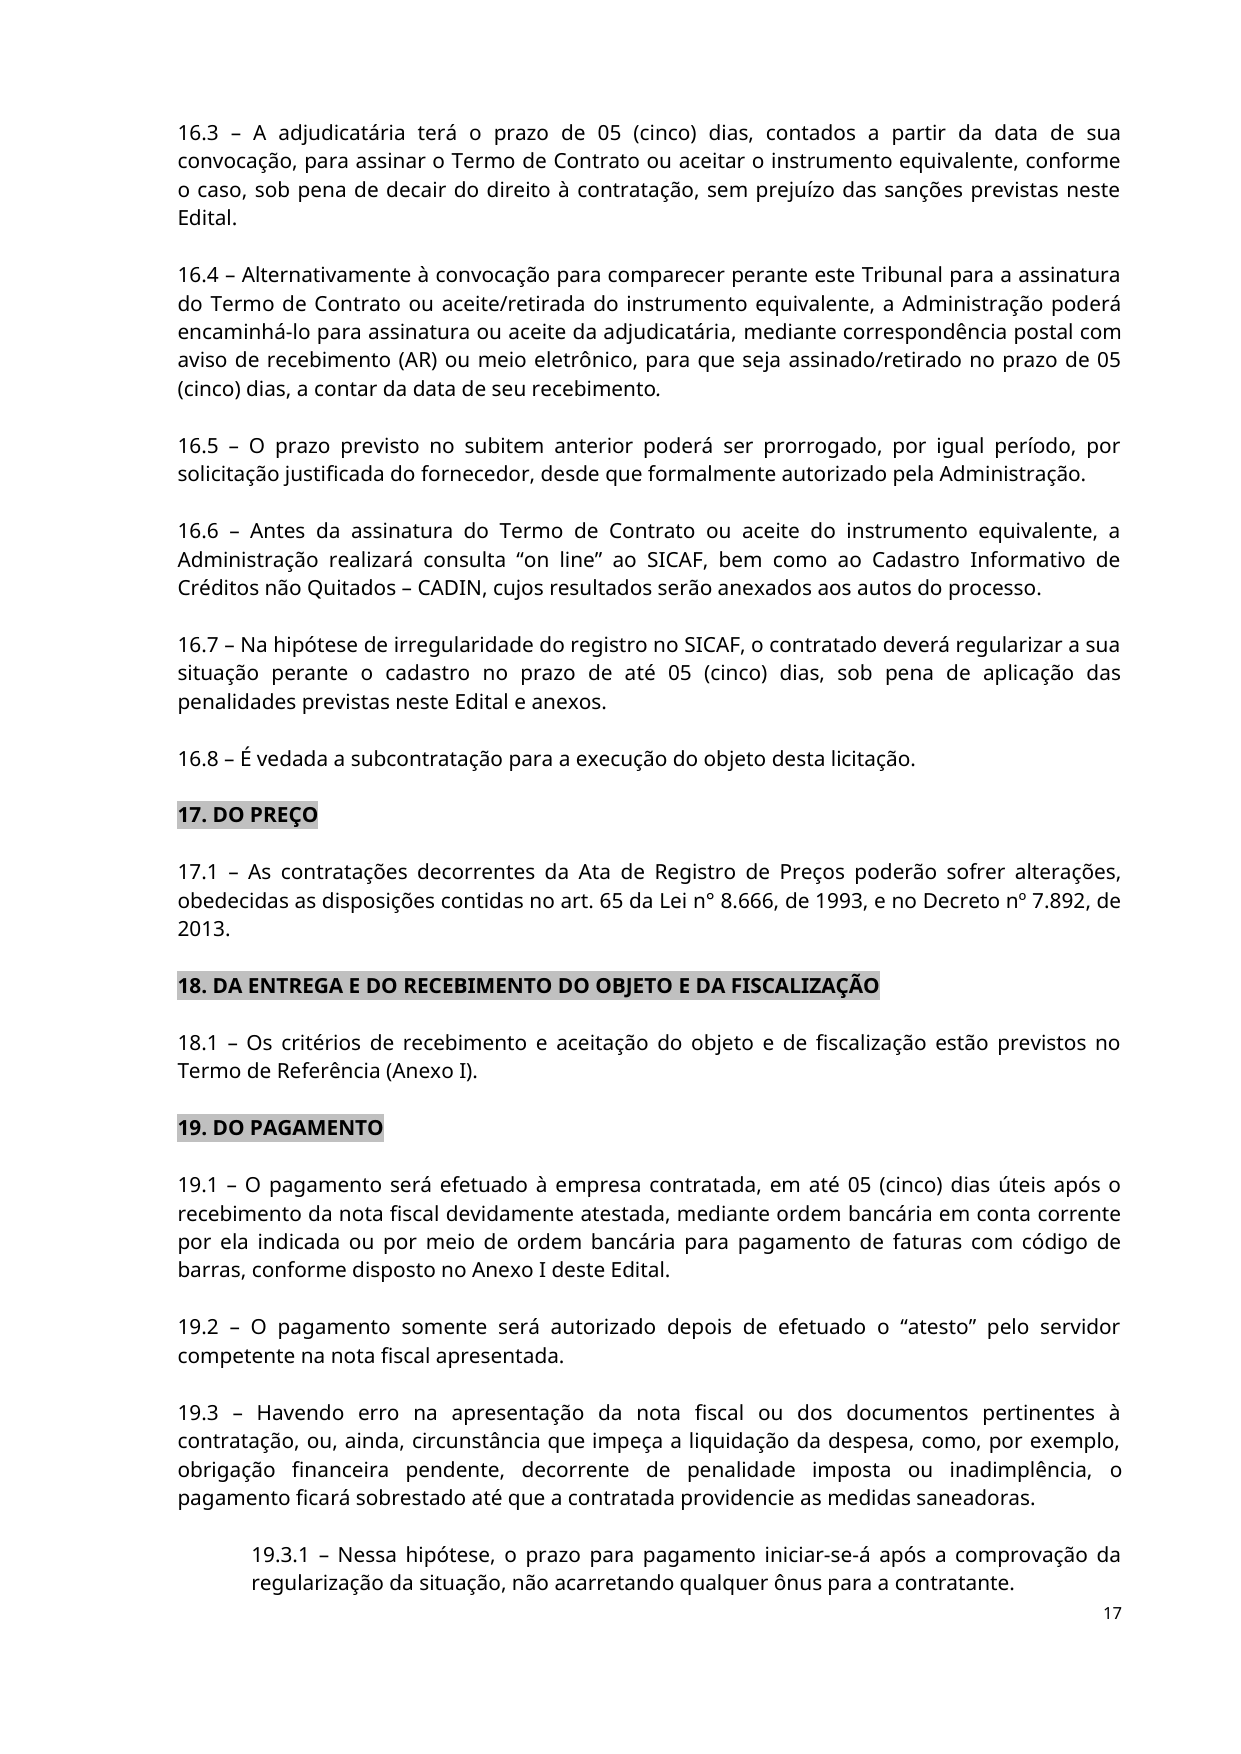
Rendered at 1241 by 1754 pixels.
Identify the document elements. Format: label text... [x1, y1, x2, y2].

text 16.3 – A adjudicatária terá o prazo de 05 (cinco) dias, contados a partir da data de sua convocação, para assinar o Termo de Contrato ou aceitar o instrumento equivalente, conforme o caso, sob pena de decair do direito à contratação, sem prejuízo das sanções previstas neste Edital. [177, 118, 1122, 232]
text 17.1 – As contratações decorrentes da Ata de Registro de Preços poderão sofrer alterações, obedecidas as disposições contidas no art. 65 da Lei n° 8.666, de 1993, e no Decreto nº 7.892, de 2013. [177, 857, 1122, 943]
text 19. DO PAGAMENTO [177, 1113, 1122, 1142]
text 19.2 – O pagamento somente será autorizado depois de efetuado o “atesto” pelo servidor competente na nota fiscal apresentada. [177, 1312, 1122, 1369]
text 16.7 – Na hipótese de irregularidade do registro no SICAF, o contratado deverá regularizar a sua situação perante o cadastro no prazo de até 05 (cinco) dias, sob pena de aplicação das penalidades previstas neste Edital e anexos. [177, 630, 1122, 715]
text 16.6 – Antes da assinatura do Termo de Contrato ou aceite do instrumento equivalente, a Administração realizará consulta “on line” ao SICAF, bem como ao Cadastro Informativo de Créditos não Quitados – CADIN, cujos resultados serão anexados aos autos do processo. [177, 516, 1122, 602]
text 19.3.1 – Nessa hipótese, o prazo para pagamento iniciar-se-á após a comprovação da regularização da situação, não acarretando qualquer ônus para a contratante. [251, 1540, 1122, 1597]
text 16.4 – Alternativamente à convocação para comparecer perante este Tribunal para a assinatura do Termo de Contrato ou aceite/retirada do instrumento equivalente, a Administração poderá encaminhá-lo para assinatura ou aceite da adjudicatária, mediante correspondência postal com aviso de recebimento (AR) ou meio eletrônico, para que seja assinado/retirado no prazo de 05 (cinco) dias, a contar da data de seu recebimento. [177, 260, 1122, 402]
text 19.1 – O pagamento será efetuado à empresa contratada, em até 05 (cinco) dias úteis após o recebimento da nota fiscal devidamente atestada, mediante ordem bancária em conta corrente por ela indicada ou por meio de ordem bancária para pagamento de faturas com código de barras, conforme disposto no Anexo I deste Edital. [177, 1170, 1122, 1284]
text 18. DA ENTREGA E DO RECEBIMENTO DO OBJETO E DA FISCALIZAÇÃO [177, 971, 1122, 1000]
text 17. DO PREÇO [177, 801, 1122, 829]
text 18.1 – Os critérios de recebimento e aceitação do objeto e de fiscalização estão previstos no Termo de Referência (Anexo I). [177, 1028, 1122, 1085]
text 16.8 – É vedada a subcontratação para a execução do objeto desta licitação. [177, 744, 1122, 772]
text 16.5 – O prazo previsto no subitem anterior poderá ser prorrogado, por igual período, por solicitação justificada do fornecedor, desde que formalmente autorizado pela Administração. [177, 431, 1122, 488]
text 19.3 – Havendo erro na apresentação da nota fiscal ou dos documentos pertinentes à contratação, ou, ainda, circunstância que impeça a liquidação da despesa, como, por exemplo, obrigação financeira pendente, decorrente de penalidade imposta ou inadimplência, o pagamento ficará sobrestado até que a contratada providencie as medidas saneadoras. [177, 1398, 1122, 1512]
